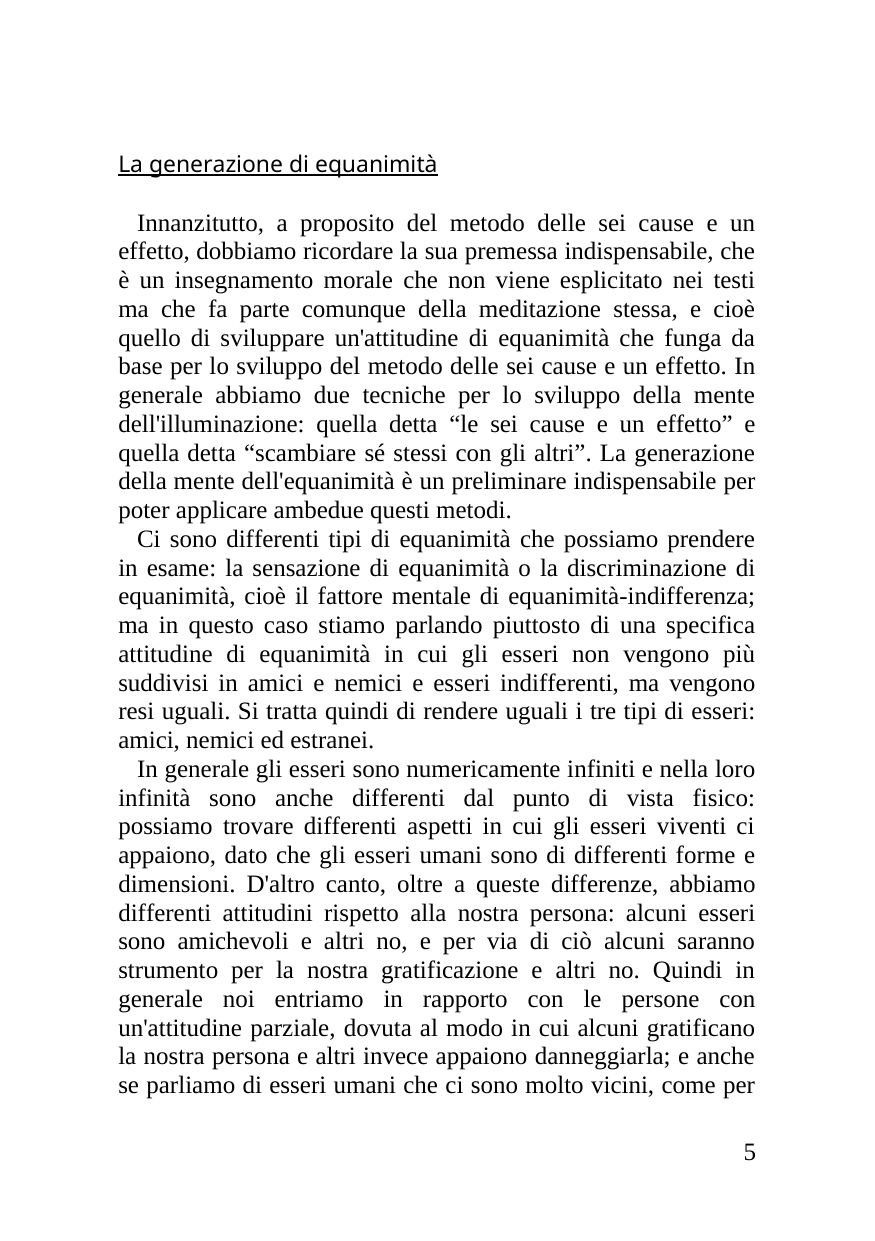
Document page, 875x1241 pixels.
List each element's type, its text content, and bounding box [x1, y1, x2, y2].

text Innanzitutto, a proposito del metodo delle sei cause e un effetto, dobbiamo ricordare la sua premessa indispensabile, che è un insegnamento morale che non viene esplicitato nei testi ma che fa parte comunque della meditazione stessa, e cioè quello di sviluppare un'attitudine di equanimità che funga da base per lo sviluppo del metodo delle sei cause e un effetto. In generale abbiamo due tecniche per lo sviluppo della mente dell'illuminazione: quella detta “le sei cause e un effetto” e quella detta “scambiare sé stessi con gli altri”. La generazione della mente dell'equanimità è un preliminare indispensabile per poter applicare ambedue questi metodi. [118, 208, 756, 524]
text Ci sono differenti tipi di equanimità che possiamo prendere in esame: la sensazione di equanimità o la discriminazione di equanimità, cioè il fattore mentale di equanimità-indifferenza; ma in questo caso stiamo parlando piuttosto di una specifica attitudine di equanimità in cui gli esseri non vengono più suddivisi in amici e nemici e esseri indifferenti, ma vengono resi uguali. Si tratta quindi di rendere uguali i tre tipi di esseri: amici, nemici ed estranei. [118, 524, 756, 754]
text In generale gli esseri sono numericamente infiniti e nella loro infinità sono anche differenti dal punto di vista fisico: possiamo trovare differenti aspetti in cui gli esseri viventi ci appaiono, dato che gli esseri umani sono di differenti forme e dimensioni. D'altro canto, oltre a queste differenze, abbiamo differenti attitudini rispetto alla nostra persona: alcuni esseri sono amichevoli e altri no, e per via di ciò alcuni saranno strumento per la nostra gratificazione e altri no. Quindi in generale noi entriamo in rapporto con le persone con un'attitudine parziale, dovuta al modo in cui alcuni gratificano la nostra persona e altri invece appaiono danneggiarla; e anche se parliamo di esseri umani che ci sono molto vicini, come per [118, 754, 756, 1099]
subtitle La generazione di equanimità [118, 148, 756, 179]
